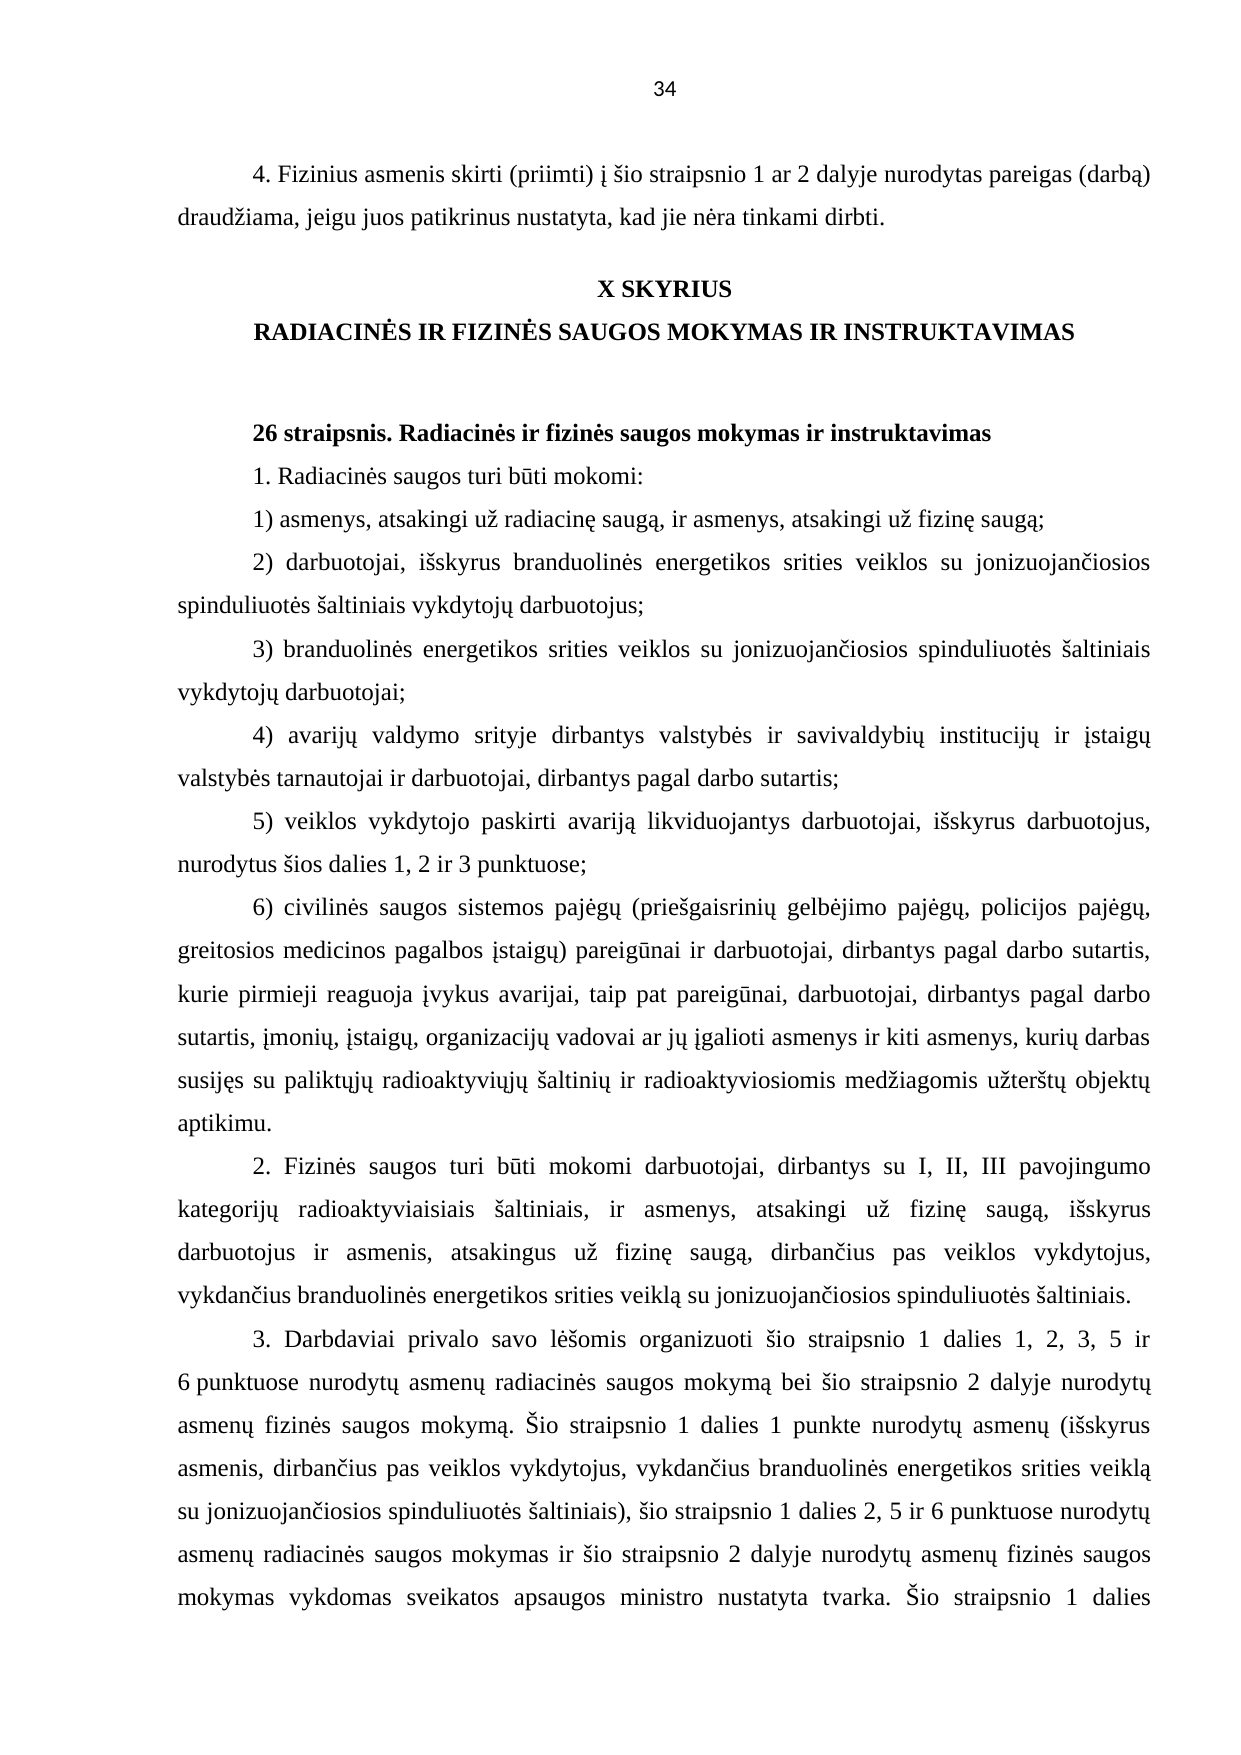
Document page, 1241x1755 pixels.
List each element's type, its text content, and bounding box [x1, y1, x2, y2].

text 6) civilinės saugos sistemos pajėgų (priešgaisrinių gelbėjimo pajėgų, policijos pajėgų, greitosios medicinos pagalbos įstaigų) pareigūnai ir darbuotojai, dirbantys pagal darbo sutartis, kurie pirmieji reaguoja įvykus avarijai, taip pat pareigūnai, darbuotojai, dirbantys pagal darbo sutartis, įmonių, įstaigų, organizacijų vadovai ar jų įgalioti asmenys ir kiti asmenys, kurių darbas susijęs su paliktųjų radioaktyviųjų šaltinių ir radioaktyviosiomis medžiagomis užterštų objektų aptikimu. [177, 892, 1152, 1137]
text 4. Fizinius asmenis skirti (priimti) į šio straipsnio 1 ar 2 dalyje nurodytas pareigas (darbą) draudžiama, jeigu juos patikrinus nustatyta, kad jie nėra tinkami dirbti. [177, 159, 1152, 231]
text 5) veiklos vykdytojo paskirti avariją likviduojantys darbuotojai, išskyrus darbuotojus, nurodytus šios dalies 1, 2 ir 3 punktuose; [177, 806, 1152, 878]
text 1. Radiacinės saugos turi būti mokomi: [177, 461, 1152, 490]
text 1) asmenys, atsakingi už radiacinę saugą, ir asmenys, atsakingi už fizinę saugą; [177, 504, 1152, 533]
text 26 straipsnis. Radiacinės ir fizinės saugos mokymas ir instruktavimas [177, 418, 1152, 447]
text RADIACINĖS IR FIZINĖS SAUGOS MOKYMAS IR INSTRUKTAVIMAS [177, 317, 1152, 346]
text 4) avarijų valdymo srityje dirbantys valstybės ir savivaldybių institucijų ir įstaigų valstybės tarnautojai ir darbuotojai, dirbantys pagal darbo sutartis; [177, 720, 1152, 792]
text 2. Fizinės saugos turi būti mokomi darbuotojai, dirbantys su I, II, III pavojingumo kategorijų radioaktyviaisiais šaltiniais, ir asmenys, atsakingi už fizinę saugą, išskyrus darbuotojus ir asmenis, atsakingus už fizinę saugą, dirbančius pas veiklos vykdytojus, vykdančius branduolinės energetikos srities veiklą su jonizuojančiosios spinduliuotės šaltiniais. [177, 1151, 1152, 1309]
text 2) darbuotojai, išskyrus branduolinės energetikos srities veiklos su jonizuojančiosios spinduliuotės šaltiniais vykdytojų darbuotojus; [177, 547, 1152, 619]
text 3. Darbdaviai privalo savo lėšomis organizuoti šio straipsnio 1 dalies 1, 2, 3, 5 ir 6 punktuose nurodytų asmenų radiacinės saugos mokymą bei šio straipsnio 2 dalyje nurodytų asmenų fizinės saugos mokymą. Šio straipsnio 1 dalies 1 punkte nurodytų asmenų (išskyrus asmenis, dirbančius pas veiklos vykdytojus, vykdančius branduolinės energetikos srities veiklą su jonizuojančiosios spinduliuotės šaltiniais), šio straipsnio 1 dalies 2, 5 ir 6 punktuose nurodytų asmenų radiacinės saugos mokymas ir šio straipsnio 2 dalyje nurodytų asmenų fizinės saugos mokymas vykdomas sveikatos apsaugos ministro nustatyta tvarka. Šio straipsnio 1 dalies [177, 1324, 1152, 1611]
text X SKYRIUS [177, 274, 1152, 303]
text 3) branduolinės energetikos srities veiklos su jonizuojančiosios spinduliuotės šaltiniais vykdytojų darbuotojai; [177, 634, 1152, 706]
